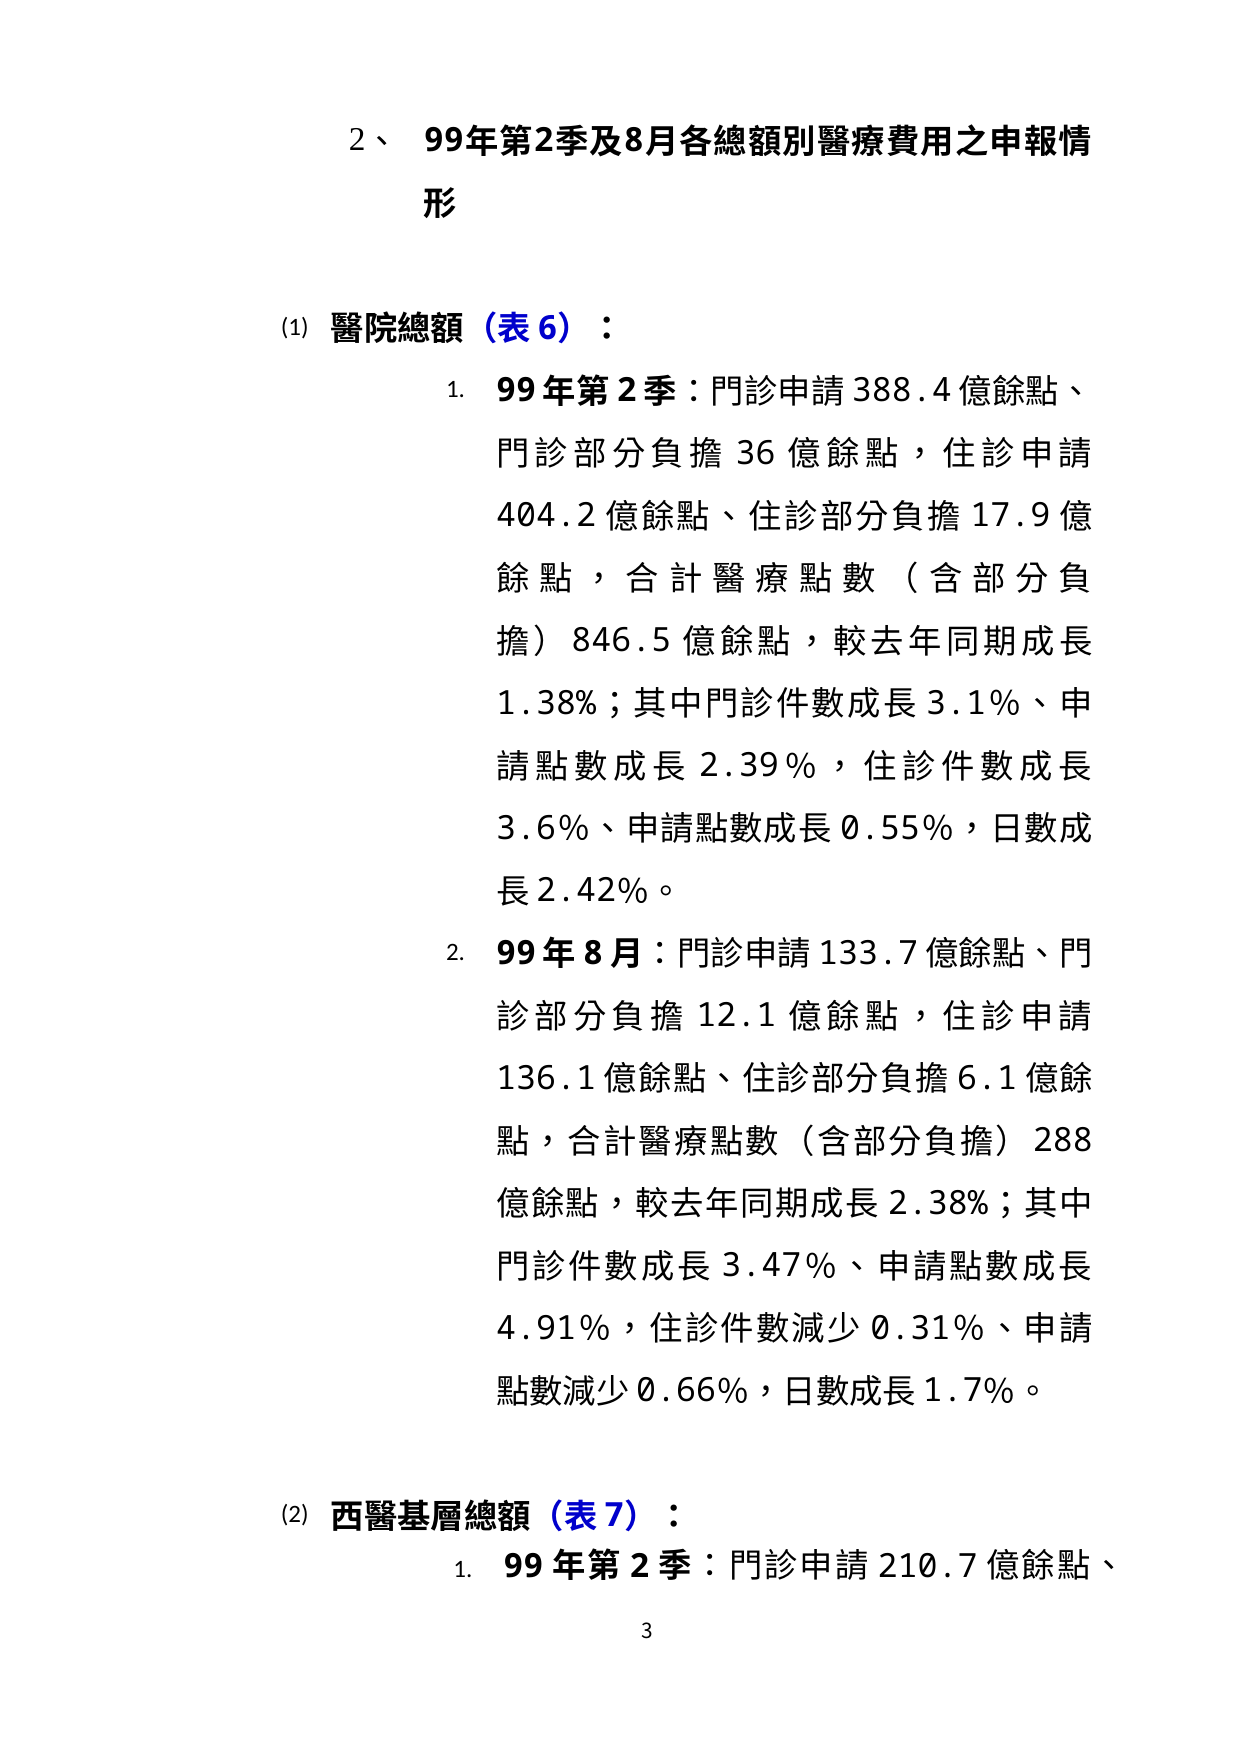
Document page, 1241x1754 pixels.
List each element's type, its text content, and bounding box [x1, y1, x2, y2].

list 醫院總額（表6）： [281, 284, 1093, 347]
list 99年第2季及8月各總額別醫療費用之申報情形 [348, 97, 1093, 222]
list 西醫基層總額（表7）： [281, 1472, 1093, 1534]
list 99年第2季：門診申請210.7億餘點、門診部分負擔23.1億餘點，住診申請3.4億餘點、住診部分負擔200餘萬點，合計醫療點數（含部分負擔）237.3億餘點，較去年同期成長3.54%；其中門診件數成長7.27％、申請點數成長3.79％，住診件數減少15.7％、申請點數減少15.92％，日數減少13.63％。 [453, 1534, 1093, 1589]
list 99年第2季：門診申請388.4億餘點、門診部分負擔36億餘點，住診申請404.2億餘點、住診部分負擔17.9億餘點，合計醫療點數（含部分負擔）846.5億餘點，較去年同期成長1.38%；其中門診件數成長3.1％、申請點數成長2.39％，住診件數成長3.6％、申請點數成長0.55％，日數成長2.42％。 [446, 347, 1093, 909]
list 99年8月：門診申請133.7億餘點、門診部分負擔12.1億餘點，住診申請136.1億餘點、住診部分負擔6.1億餘點，合計醫療點數（含部分負擔）288億餘點，較去年同期成長2.38%；其中門診件數成長3.47％、申請點數成長4.91％，住診件數減少0.31％、申請點數減少0.66％，日數成長1.7％。 [446, 909, 1093, 1409]
